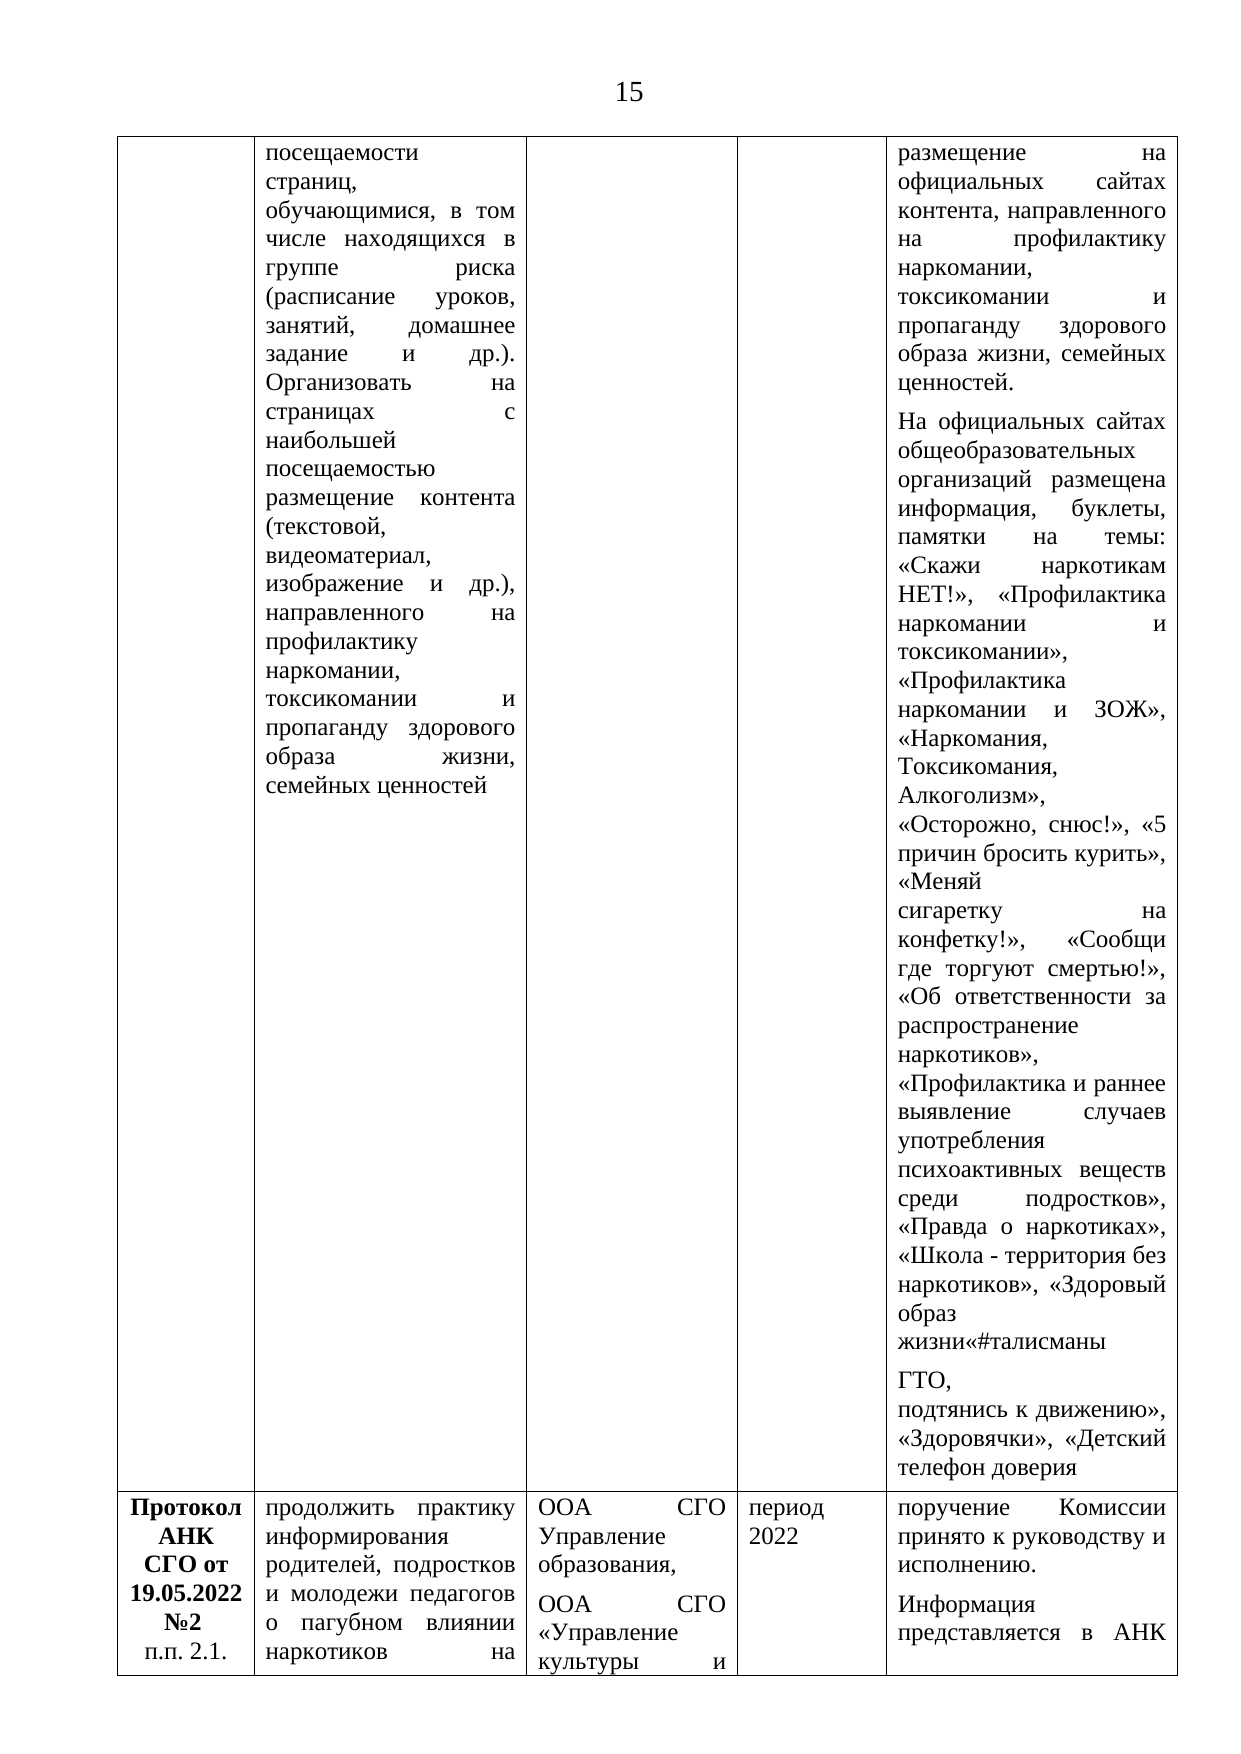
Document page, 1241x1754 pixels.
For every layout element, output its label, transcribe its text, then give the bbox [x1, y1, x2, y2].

table_cell [118, 137, 254, 1491]
table_cell период 2022 [738, 1492, 886, 1675]
table_cell [738, 137, 886, 1491]
table_cell поручение Комиссии принято к руководству и исполнению. Информация представляется в АНК [887, 1492, 1177, 1675]
table_cell посещаемости страниц, обучающимися, в том числе находящихся в группе риска (расписание уроков, занятий, домашнее задание и др.). Организовать на страницах с наибольшей посещаемостью размещение контента (текстовой, видеоматериал, изображение и др.), направленного на профилактику наркомании, токсикомании и пропаганду здорового образа жизни, семейных ценностей [255, 137, 526, 1491]
table_cell продолжить практику информирования родителей, подростков и молодежи педагогов о пагубном влиянии наркотиков на [255, 1492, 526, 1675]
table_cell ООА СГО Управление образования, ООА СГО «Управление культуры и [527, 1492, 737, 1675]
table_cell размещение на официальных сайтах контента, направленного на профилактику наркомании, токсикомании и пропаганду здорового образа жизни, семейных ценностей. На официальных сайтах общеобразовательных организаций размещена информация, буклеты, памятки на темы: «Скажи наркотикам НЕТ!», «Профилактика наркомании и токсикомании», «Профилактика наркомании и ЗОЖ», «Наркомания, Токсикомания, Алкоголизм», «Осторожно, снюс!», «5 причин бросить курить», «Меняй сигаретку на конфетку!», «Сообщи где торгуют смертью!», «Об ответственности за распространение наркотиков», «Профилактика и раннее выявление случаев употребления психоактивных веществ среди подростков», «Правда о наркотиках», «Школа - территория без наркотиков», «Здоровый образ жизни«#талисманы ГТО, подтянись к движению», «Здоровячки», «Детский телефон доверия [887, 137, 1177, 1491]
table_cell Протокол АНК СГО от 19.05.2022 №2 п.п. 2.1. [118, 1492, 254, 1675]
table_cell [527, 137, 737, 1491]
